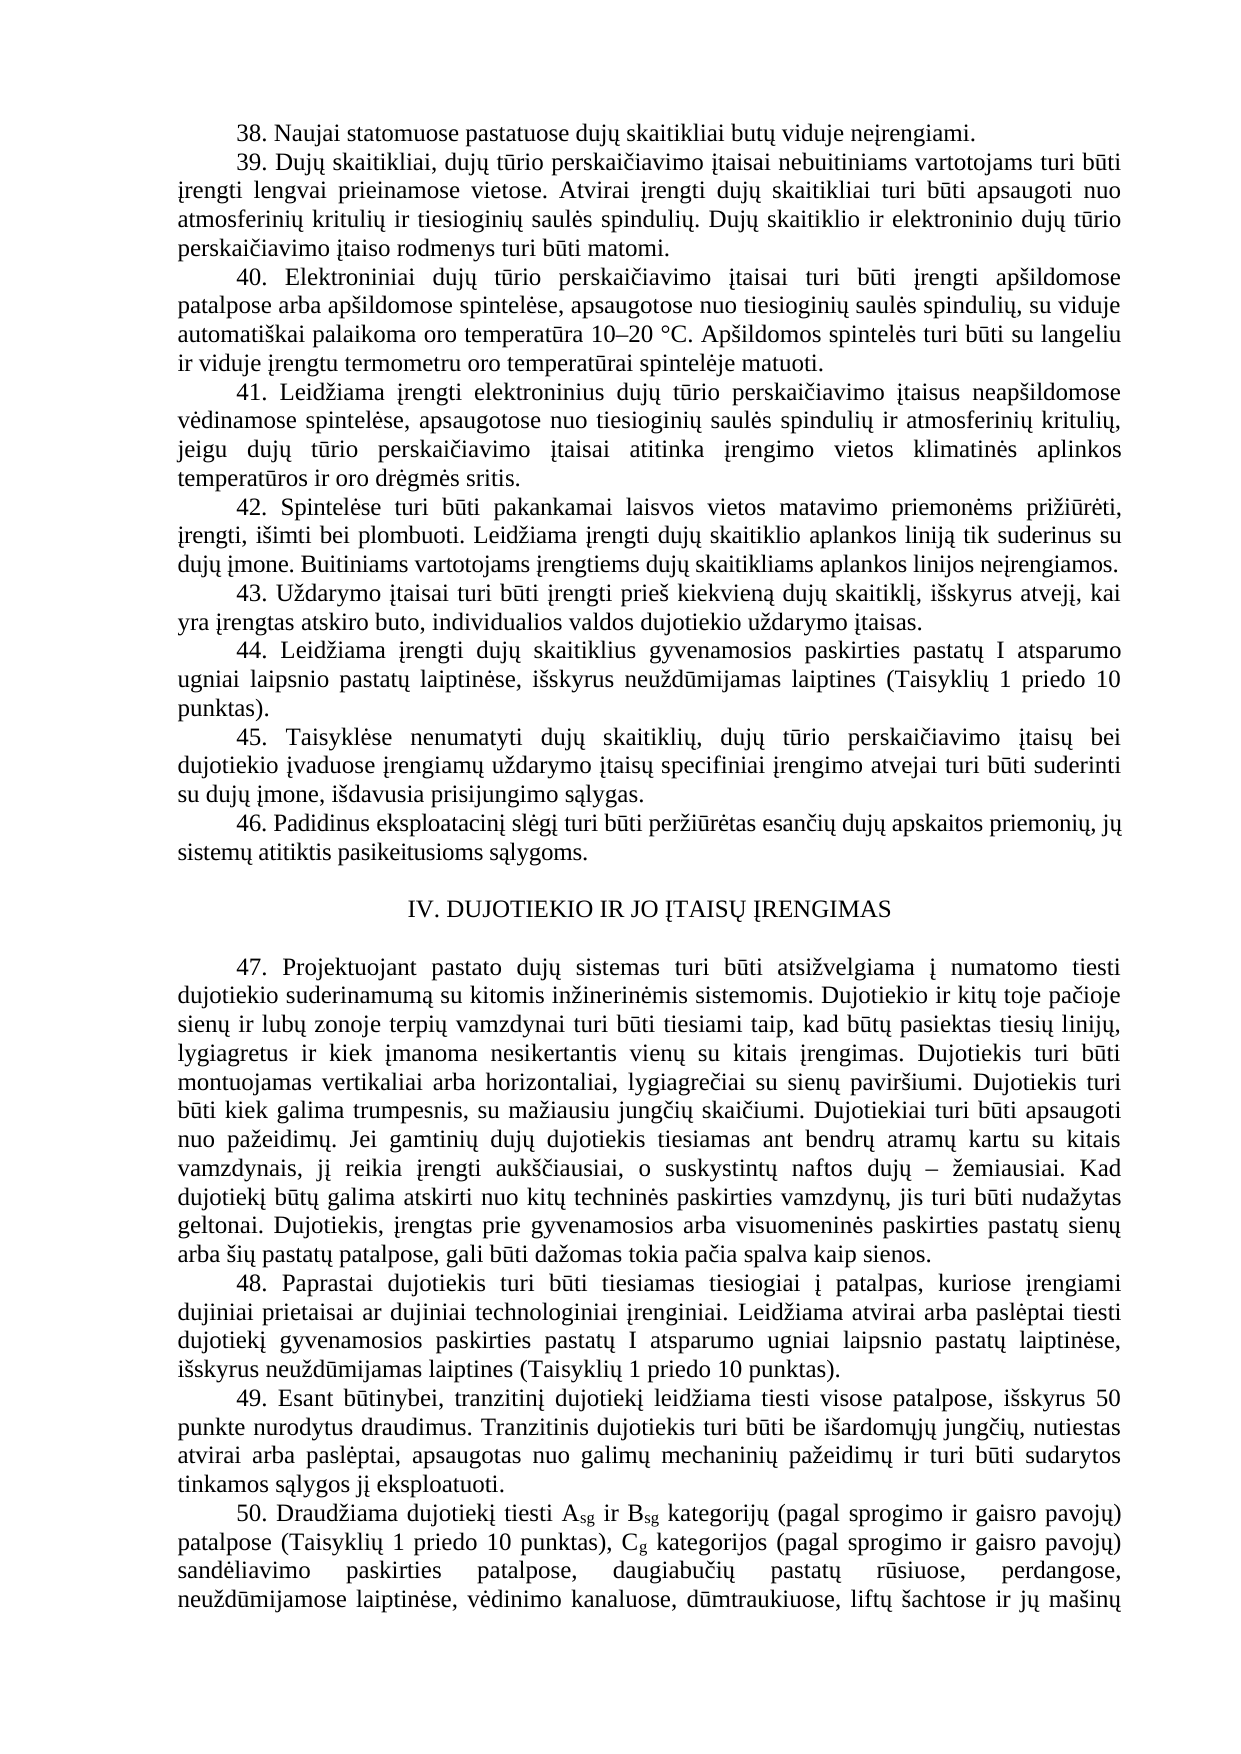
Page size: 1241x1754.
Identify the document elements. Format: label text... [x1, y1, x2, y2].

text 38. Naujai statomuose pastatuose dujų skaitikliai butų viduje neįrengiami. [177, 118, 1122, 147]
text 39. Dujų skaitikliai, dujų tūrio perskaičiavimo įtaisai nebuitiniams vartotojams turi būti įrengti lengvai prieinamose vietose. Atvirai įrengti dujų skaitikliai turi būti apsaugoti nuo atmosferinių kritulių ir tiesioginių saulės spindulių. Dujų skaitiklio ir elektroninio dujų tūrio perskaičiavimo įtaiso rodmenys turi būti matomi. [177, 147, 1122, 262]
text 49. Esant būtinybei, tranzitinį dujotiekį leidžiama tiesti visose patalpose, išskyrus 50 punkte nurodytus draudimus. Tranzitinis dujotiekis turi būti be išardomųjų jungčių, nutiestas atvirai arba paslėptai, apsaugotas nuo galimų mechaninių pažeidimų ir turi būti sudarytos tinkamos sąlygos jį eksploatuoti. [177, 1383, 1122, 1498]
text 47. Projektuojant pastato dujų sistemas turi būti atsižvelgiama į numatomo tiesti dujotiekio suderinamumą su kitomis inžinerinėmis sistemomis. Dujotiekio ir kitų toje pačioje sienų ir lubų zonoje terpių vamzdynai turi būti tiesiami taip, kad būtų pasiektas tiesių linijų, lygiagretus ir kiek įmanoma nesikertantis vienų su kitais įrengimas. Dujotiekis turi būti montuojamas vertikaliai arba horizontaliai, lygiagrečiai su sienų paviršiumi. Dujotiekis turi būti kiek galima trumpesnis, su mažiausiu jungčių skaičiumi. Dujotiekiai turi būti apsaugoti nuo pažeidimų. Jei gamtinių dujų dujotiekis tiesiamas ant bendrų atramų kartu su kitais vamzdynais, jį reikia įrengti aukščiausiai, o suskystintų naftos dujų – žemiausiai. Kad dujotiekį būtų galima atskirti nuo kitų techninės paskirties vamzdynų, jis turi būti nudažytas geltonai. Dujotiekis, įrengtas prie gyvenamosios arba visuomeninės paskirties pastatų sienų arba šių pastatų patalpose, gali būti dažomas tokia pačia spalva kaip sienos. [177, 952, 1122, 1268]
text 50. Draudžiama dujotiekį tiesti Asg ir Bsg kategorijų (pagal sprogimo ir gaisro pavojų) patalpose (Taisyklių 1 priedo 10 punktas), Cg kategorijos (pagal sprogimo ir gaisro pavojų) sandėliavimo paskirties patalpose, daugiabučių pastatų rūsiuose, perdangose, neuždūmijamose laiptinėse, vėdinimo kanaluose, dūmtraukiuose, liftų šachtose ir jų mašinų [177, 1498, 1122, 1613]
text 48. Paprastai dujotiekis turi būti tiesiamas tiesiogiai į patalpas, kuriose įrengiami dujiniai prietaisai ar dujiniai technologiniai įrenginiai. Leidžiama atvirai arba paslėptai tiesti dujotiekį gyvenamosios paskirties pastatų I atsparumo ugniai laipsnio pastatų laiptinėse, išskyrus neuždūmijamas laiptines (Taisyklių 1 priedo 10 punktas). [177, 1268, 1122, 1383]
text 41. Leidžiama įrengti elektroninius dujų tūrio perskaičiavimo įtaisus neapšildomose vėdinamose spintelėse, apsaugotose nuo tiesioginių saulės spindulių ir atmosferinių kritulių, jeigu dujų tūrio perskaičiavimo įtaisai atitinka įrengimo vietos klimatinės aplinkos temperatūros ir oro drėgmės sritis. [177, 377, 1122, 492]
text 45. Taisyklėse nenumatyti dujų skaitiklių, dujų tūrio perskaičiavimo įtaisų bei dujotiekio įvaduose įrengiamų uždarymo įtaisų specifiniai įrengimo atvejai turi būti suderinti su dujų įmone, išdavusia prisijungimo sąlygas. [177, 722, 1122, 808]
text 42. Spintelėse turi būti pakankamai laisvos vietos matavimo priemonėms prižiūrėti, įrengti, išimti bei plombuoti. Leidžiama įrengti dujų skaitiklio aplankos liniją tik suderinus su dujų įmone. Buitiniams vartotojams įrengtiems dujų skaitikliams aplankos linijos neįrengiamos. [177, 492, 1122, 578]
text 44. Leidžiama įrengti dujų skaitiklius gyvenamosios paskirties pastatų I atsparumo ugniai laipsnio pastatų laiptinėse, išskyrus neuždūmijamas laiptines (Taisyklių 1 priedo 10 punktas). [177, 636, 1122, 722]
text IV. DUJOTIEKIO IR JO ĮTAISŲ ĮRENGIMAS [177, 894, 1122, 923]
text 46. Padidinus eksploatacinį slėgį turi būti peržiūrėtas esančių dujų apskaitos priemonių, jų sistemų atitiktis pasikeitusioms sąlygoms. [177, 808, 1122, 866]
text 40. Elektroniniai dujų tūrio perskaičiavimo įtaisai turi būti įrengti apšildomose patalpose arba apšildomose spintelėse, apsaugotose nuo tiesioginių saulės spindulių, su viduje automatiškai palaikoma oro temperatūra 10–20 °C. Apšildomos spintelės turi būti su langeliu ir viduje įrengtu termometru oro temperatūrai spintelėje matuoti. [177, 262, 1122, 377]
text 43. Uždarymo įtaisai turi būti įrengti prieš kiekvieną dujų skaitiklį, išskyrus atvejį, kai yra įrengtas atskiro buto, individualios valdos dujotiekio uždarymo įtaisas. [177, 578, 1122, 636]
